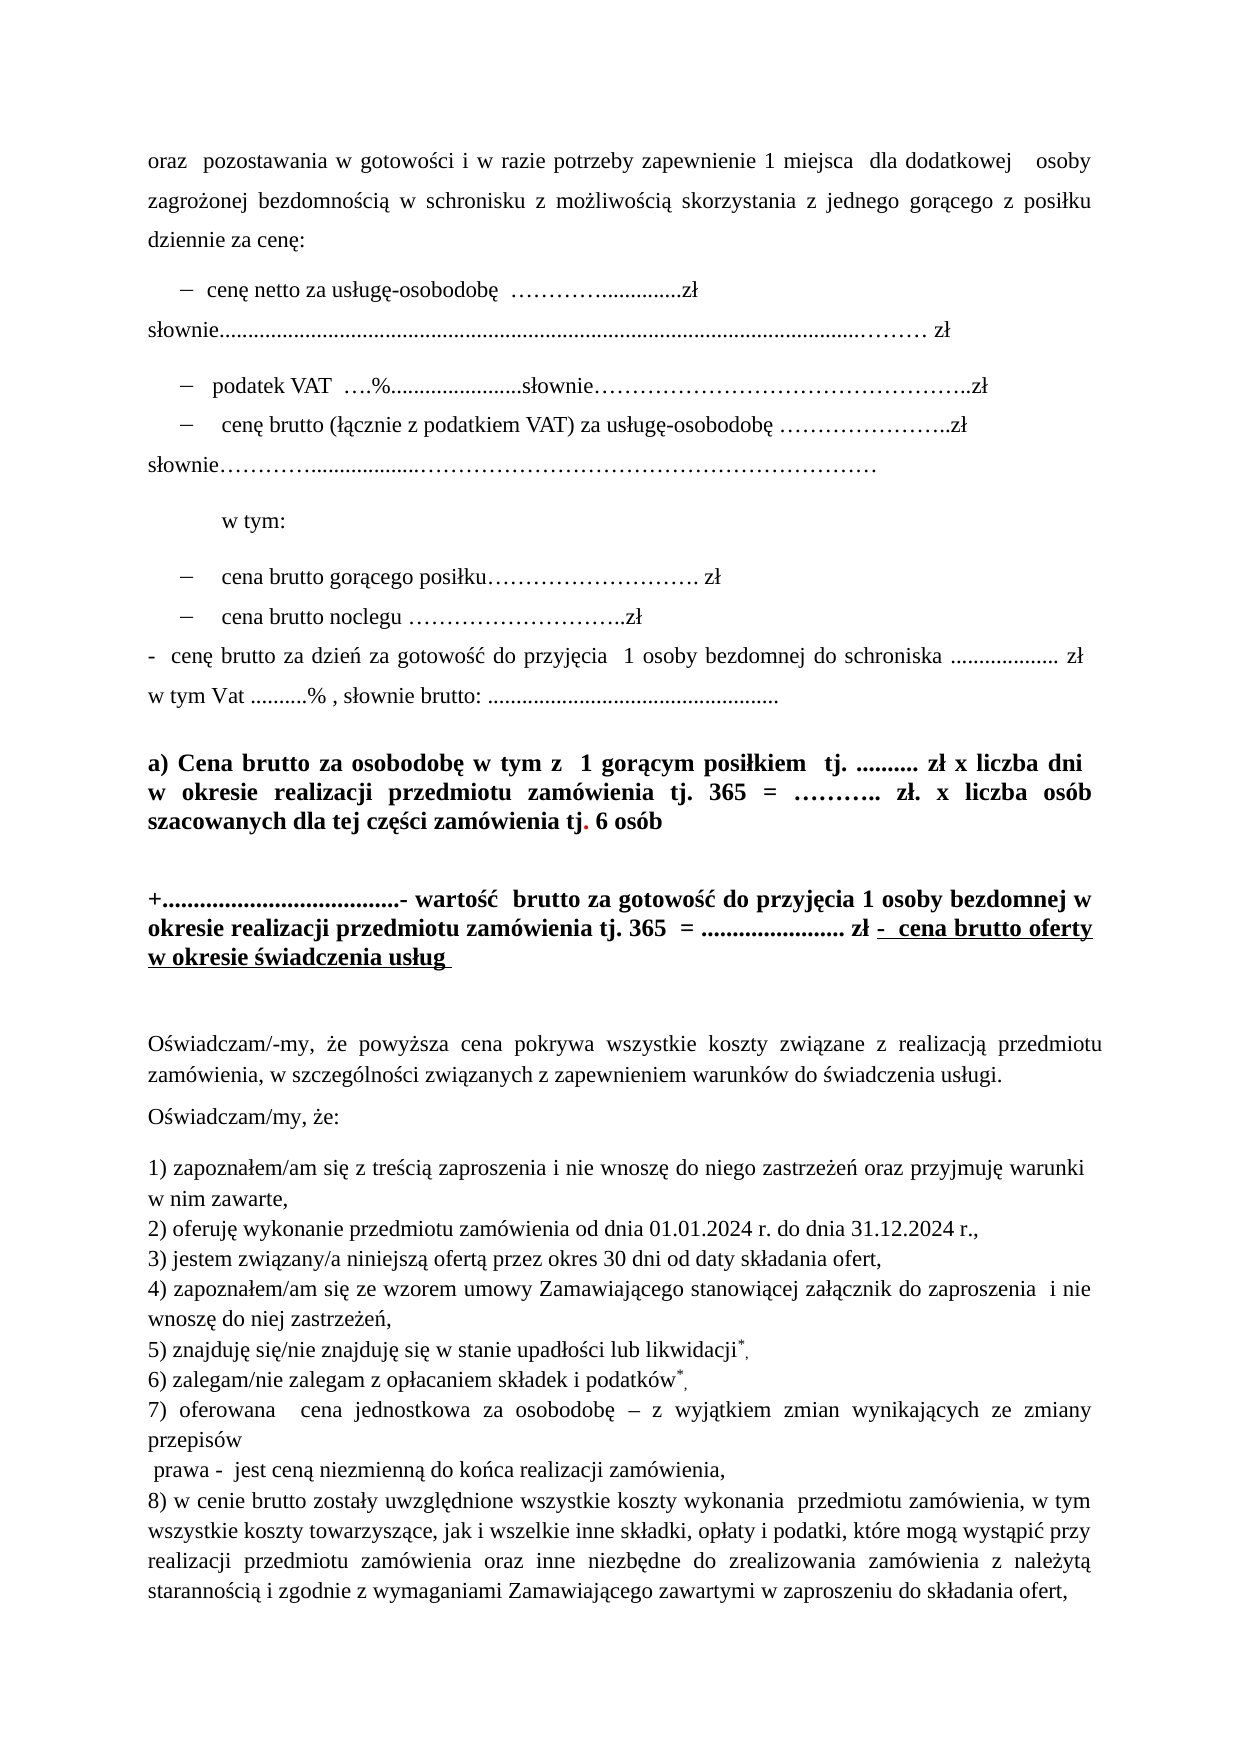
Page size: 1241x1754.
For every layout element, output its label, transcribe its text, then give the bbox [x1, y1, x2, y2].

text 1) zapoznałem/am się z treścią zaproszenia i nie wnoszę do niego zastrzeżeń oraz przyjmuję warunki w nim zawarte, [148, 1154, 1093, 1211]
text 5) znajduję się/nie znajduję się w stanie upadłości lub likwidacji*, [148, 1336, 1093, 1362]
list cenę brutto (łącznie z podatkiem VAT) za usługę-osobodobę …………………..zł [177, 412, 1093, 438]
text a) Cena brutto za osobodobę w tym z 1 gorącym posiłkiem tj. .......... zł x liczba dni w okresie realizacji przedmiotu zamówienia tj. 365 = ……….. zł. x liczba osób szacowanych dla tej części zamówienia tj. 6 osób [148, 748, 1093, 834]
text 6) zalegam/nie zalegam z opłacaniem składek i podatków*, [148, 1366, 1093, 1392]
list podatek VAT ….%.......................słownie…………………………………………..zł [177, 372, 1093, 398]
text 4) zapoznałem/am się ze wzorem umowy Zamawiającego stanowiącej załącznik do zaproszenia i nie wnoszę do niej zastrzeżeń, [148, 1275, 1093, 1332]
text - cenę brutto za dzień za gotowość do przyjęcia 1 osoby bezdomnej do schroniska ................... zł w tym Vat ..........% , słownie brutto: ................................................... [148, 642, 1093, 708]
text słownie................................................................................................................……… zł [148, 316, 1093, 342]
text w tym: [148, 507, 1093, 533]
list cenę netto za usługę-osobodobę …………..............zł [177, 276, 1093, 303]
text oraz pozostawania w gotowości i w razie potrzeby zapewnienie 1 miejsca dla dodatkowej osoby zagrożonej bezdomnością w schronisku z możliwością skorzystania z jednego gorącego z posiłku dziennie za cenę: [148, 148, 1093, 253]
text +......................................- wartość brutto za gotowość do przyjęcia 1 osoby bezdomnej w okresie realizacji przedmiotu zamówienia tj. 365 = ....................... zł - cena brutto oferty w okresie świadczenia usług [148, 855, 1093, 970]
text Oświadczam/my, że: [148, 1103, 1093, 1130]
text słownie…………...................…………………………………………………… [148, 451, 1093, 477]
list cena brutto noclegu ………………………..zł [177, 603, 1093, 629]
text 2) oferuję wykonanie przedmiotu zamówienia od dnia 01.01.2024 r. do dnia 31.12.2024 r., [148, 1215, 1093, 1241]
list cena brutto gorącego posiłku………………………. zł [177, 563, 1093, 590]
text 7) oferowana cena jednostkowa za osobodobę – z wyjątkiem zmian wynikających ze zmiany przepisów prawa - jest ceną niezmienną do końca realizacji zamówienia, [148, 1396, 1093, 1483]
text Oświadczam/-my, że powyższa cena pokrywa wszystkie koszty związane z realizacją przedmiotu zamówienia, w szczególności związanych z zapewnieniem warunków do świadczenia usługi. [148, 1030, 1104, 1087]
text 8) w cenie brutto zostały uwzględnione wszystkie koszty wykonania przedmiotu zamówienia, w tym wszystkie koszty towarzyszące, jak i wszelkie inne składki, opłaty i podatki, które mogą wystąpić przy realizacji przedmiotu zamówienia oraz inne niezbędne do zrealizowania zamówienia z należytą starannością i zgodnie z wymaganiami Zamawiającego zawartymi w zaproszeniu do składania ofert, [148, 1487, 1093, 1604]
text 3) jestem związany/a niniejszą ofertą przez okres 30 dni od daty składania ofert, [148, 1245, 1093, 1271]
